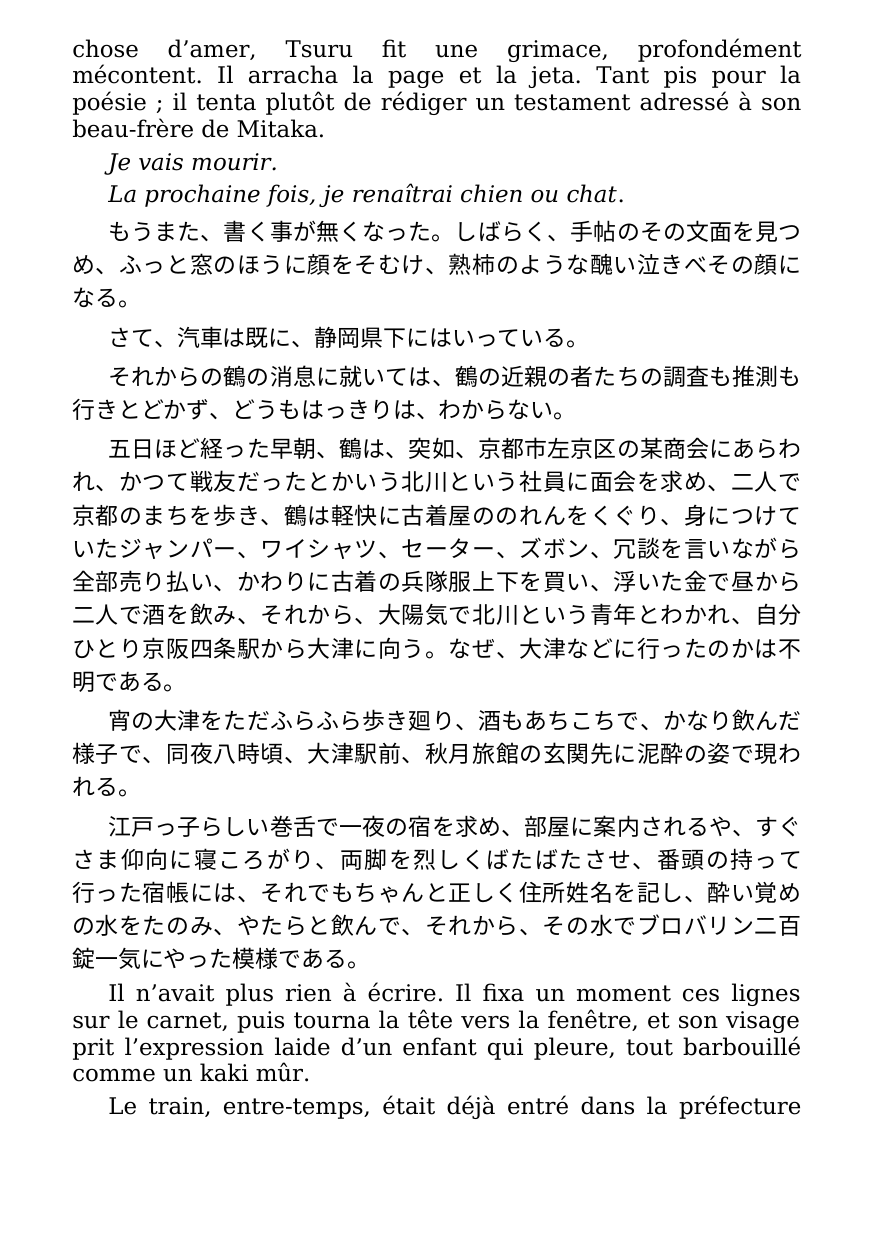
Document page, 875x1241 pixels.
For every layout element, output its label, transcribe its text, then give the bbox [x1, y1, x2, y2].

text さて、汽車は既に、静岡県下にはいっている。 [72, 319, 802, 353]
text Je vais mourir. [72, 149, 802, 175]
text La prochaine fois, je renaîtrai chien ou chat. [72, 181, 802, 208]
text Il n’avait plus rien à écrire. Il fixa un moment ces lignes sur le carnet, puis tourna la tête vers la fenêtre, et son visage prit l’expression laide d’un enfant qui pleure, tout barbouillé comme un kaki mûr. [72, 981, 802, 1087]
text 江戸っ子らしい巻舌で一夜の宿を求め、部屋に案内されるや、すぐさま仰向に寝ころがり、両脚を烈しくばたばたさせ、番頭の持って行った宿帳には、それでもちゃんと正しく住所姓名を記し、酔い覚めの水をたのみ、やたらと飲んで、それから、その水でブロバリン二百錠一気にやった模様である。 [72, 808, 802, 974]
text Le train, entre-temps, était déjà entré dans la préfecture [72, 1093, 802, 1120]
text それからの鶴の消息に就いては、鶴の近親の者たちの調査も推測も行きとどかず、どうもはっきりは、わからない。 [72, 359, 802, 425]
text もうまた、書く事が無くなった。しばらく、手帖のその文面を見つめ、ふっと窓のほうに顔をそむけ、熟柿のような醜い泣きべその顔になる。 [72, 214, 802, 313]
text 五日ほど経った早朝、鶴は、突如、京都市左京区の某商会にあらわれ、かつて戦友だったとかいう北川という社員に面会を求め、二人で京都のまちを歩き、鶴は軽快に古着屋ののれんをくぐり、身につけていたジャンパー、ワイシャツ、セーター、ズボン、冗談を言いながら全部売り払い、かわりに古着の兵隊服上下を買い、浮いた金で昼から二人で酒を飲み、それから、大陽気で北川という青年とわかれ、自分ひとり京阪四条駅から大津に向う。なぜ、大津などに行ったのかは不明である。 [72, 431, 802, 697]
text chose d’amer, Tsuru fit une grimace, profondément mécontent. Il arracha la page et la jeta. Tant pis pour la poésie ; il tenta plutôt de rédiger un testament adressé à son beau-frère de Mitaka. [72, 36, 802, 143]
text 宵の大津をただふらふら歩き廻り、酒もあちこちで、かなり飲んだ様子で、同夜八時頃、大津駅前、秋月旅館の玄関先に泥酔の姿で現われる。 [72, 703, 802, 802]
